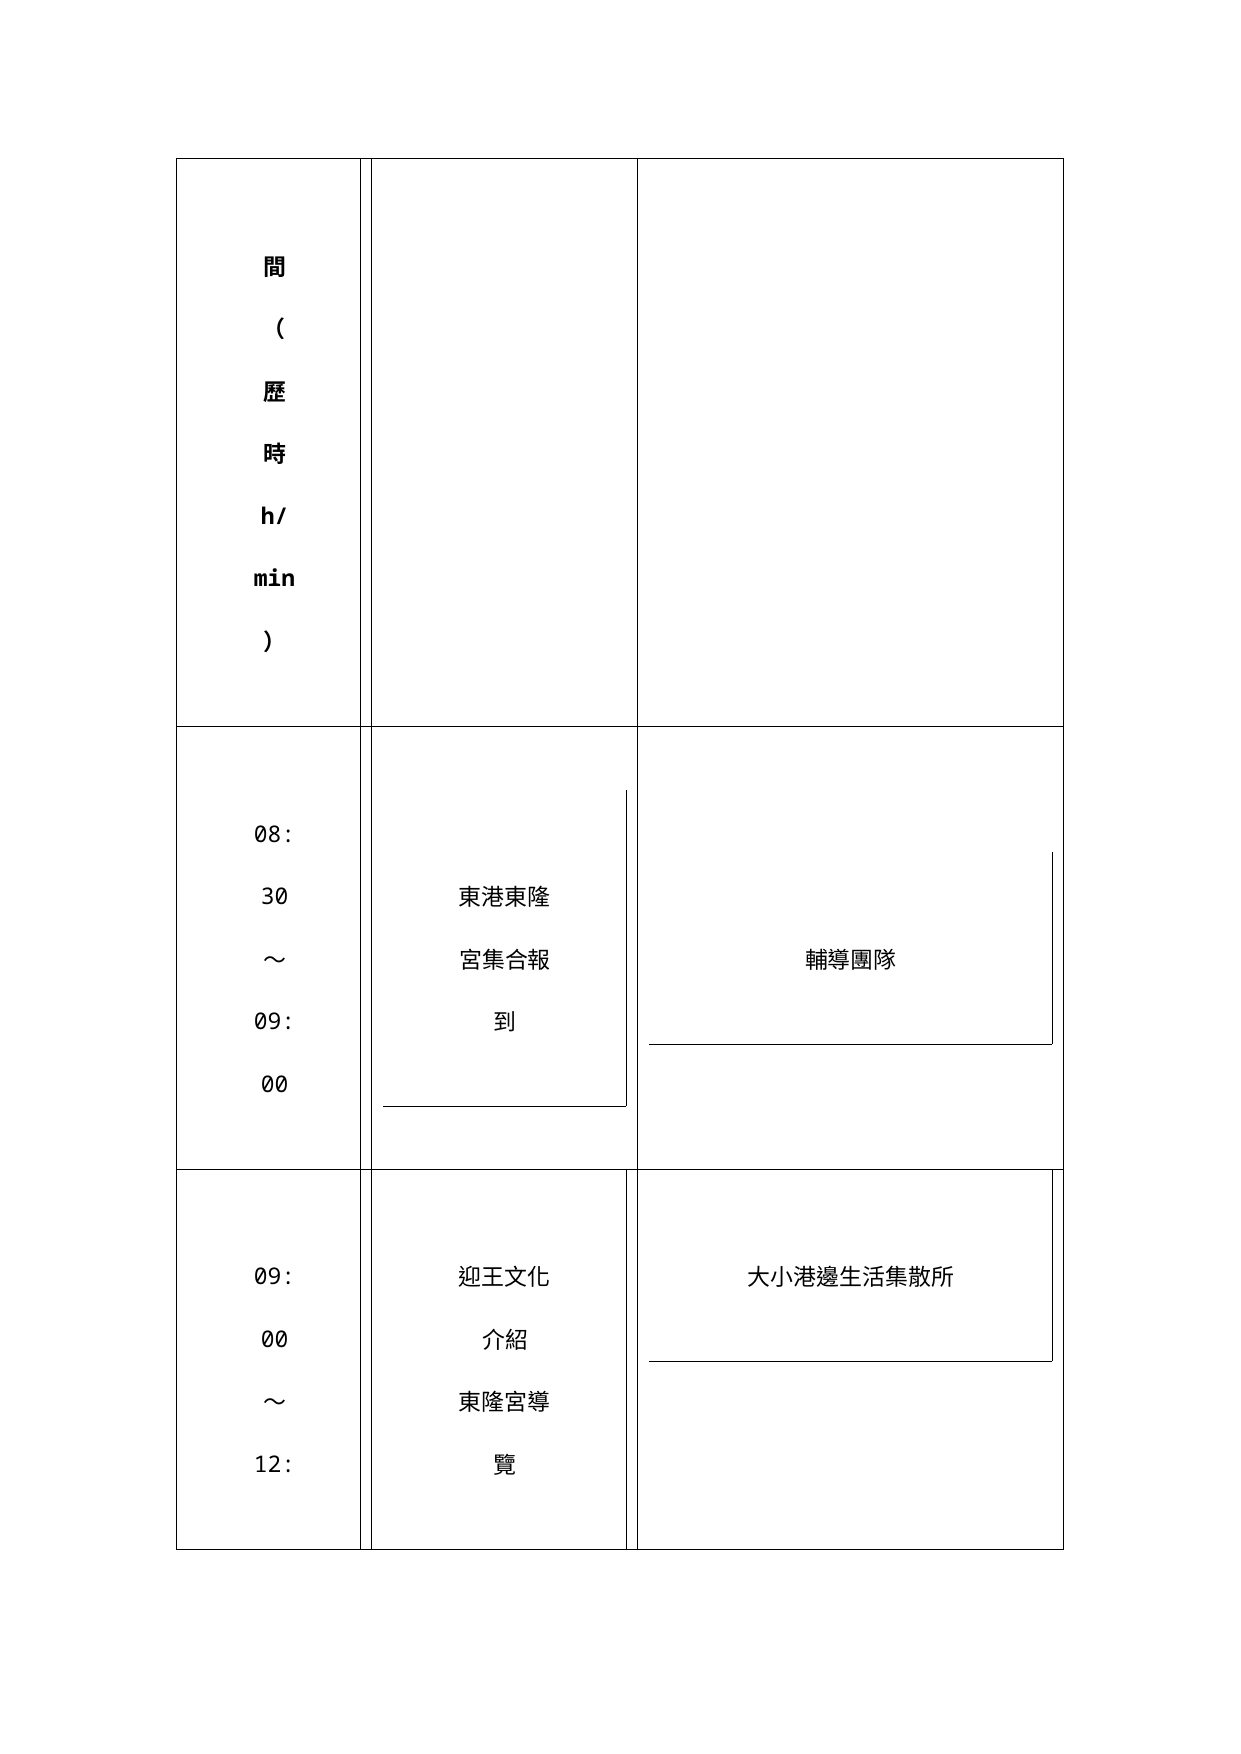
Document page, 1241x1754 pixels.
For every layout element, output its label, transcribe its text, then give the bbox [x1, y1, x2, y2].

table_header [638, 159, 1063, 726]
table_cell [361, 727, 371, 1169]
table_cell 大小港邊生活集散所 [638, 1170, 1063, 1549]
table_header [372, 159, 637, 726]
table_cell 輔導團隊 [638, 727, 1063, 1169]
table_cell 迎王文化介紹 東隆宮導覽 [372, 1170, 626, 1549]
table_cell 東港東隆宮集合報到 [372, 727, 637, 1169]
table_cell 09:00～12: [177, 1170, 360, 1549]
table_cell [627, 1170, 637, 1549]
table_cell 08:30～09:00 [177, 727, 360, 1169]
table_cell [361, 1170, 371, 1549]
table_header 間 （歷時h/min） [177, 159, 360, 726]
table_header [361, 159, 371, 726]
